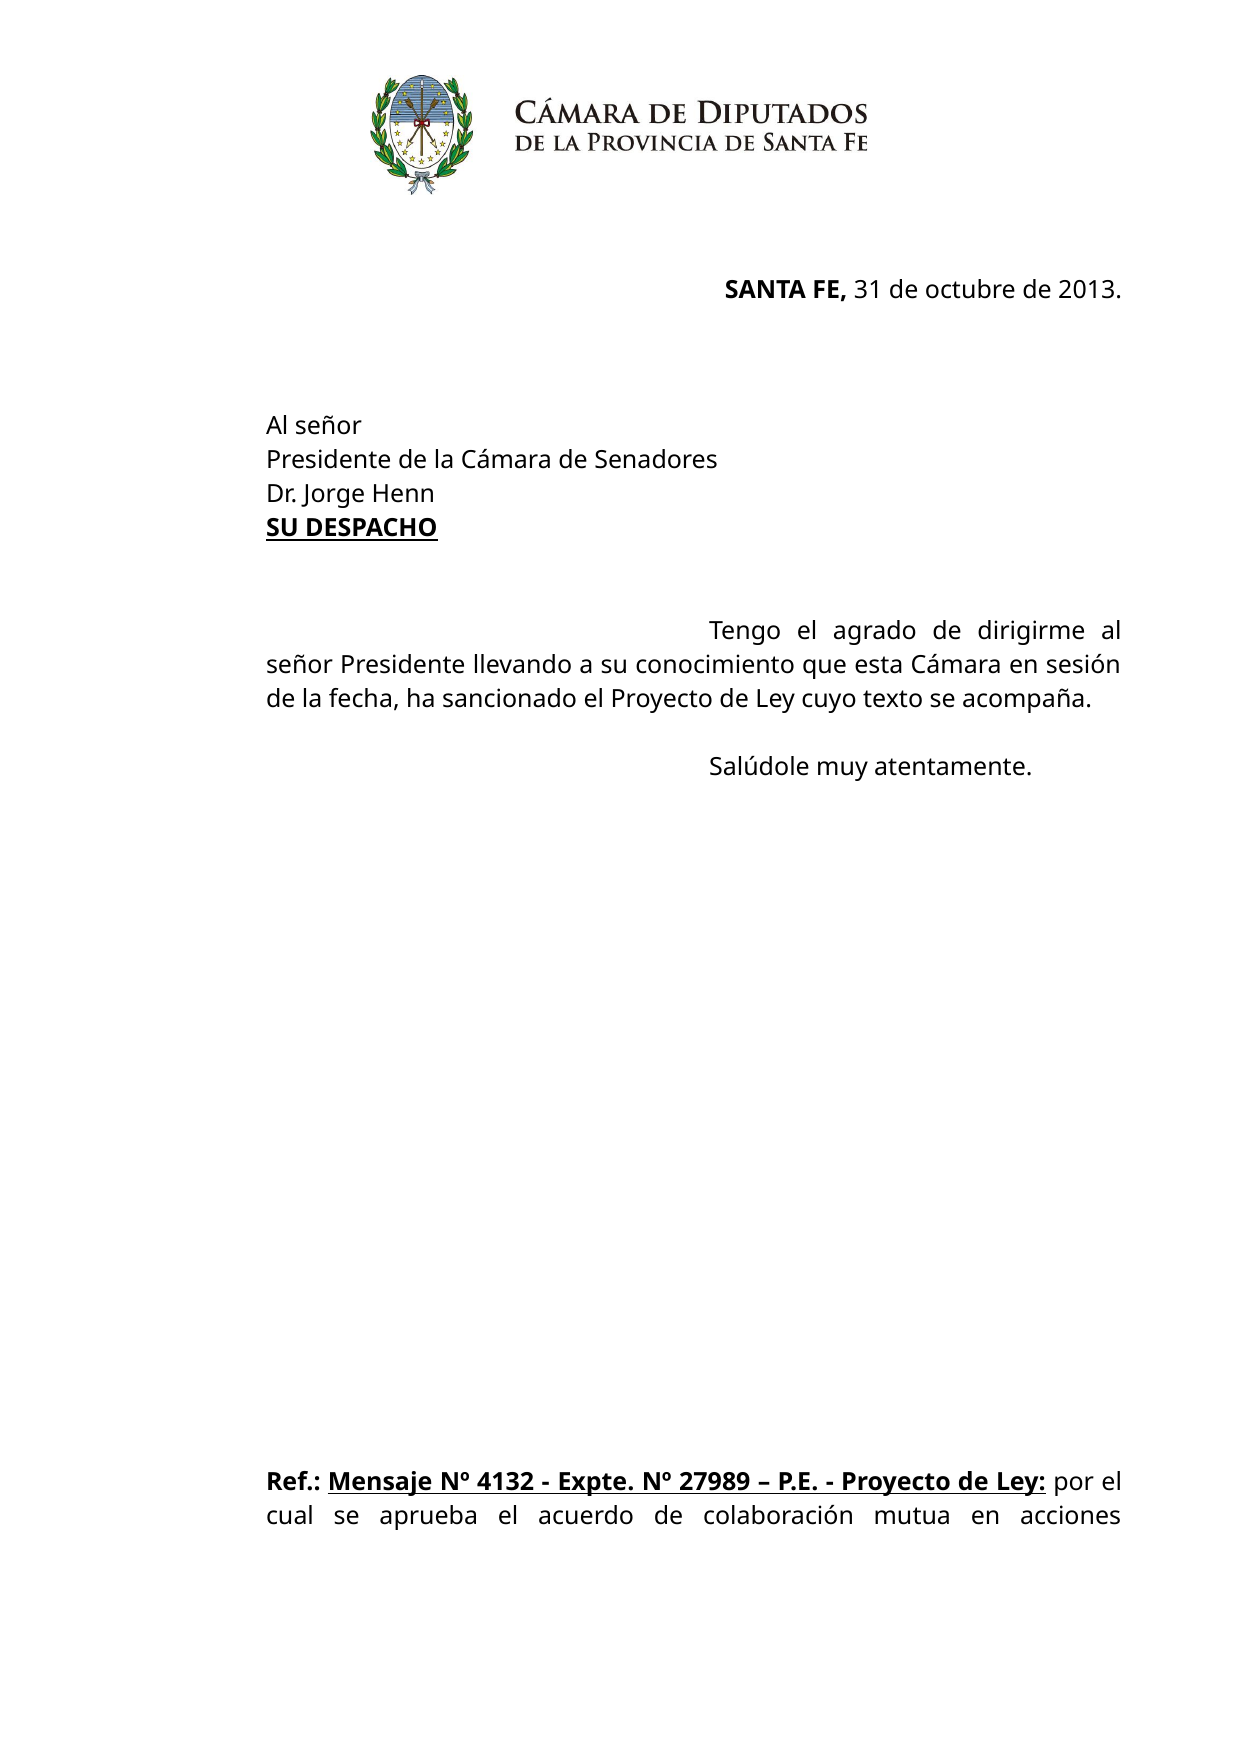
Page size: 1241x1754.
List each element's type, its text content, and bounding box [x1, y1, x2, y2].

text Tengo el agrado de dirigirme al señor Presidente llevando a su conocimiento que esta Cámara en sesión de la fecha, ha sancionado el Proyecto de Ley cuyo texto se acompaña. [266, 612, 1122, 714]
text SU DESPACHO [266, 510, 1122, 544]
picture [370, 75, 868, 199]
text SANTA FE, 31 de octubre de 2013. [266, 272, 1122, 306]
text Ref.: Mensaje Nº 4132 - Expte. Nº 27989 – P.E. - Proyecto de Ley: por el cual se aprueba el acuerdo de colaboración mutua en acciones [266, 1464, 1122, 1532]
text Dr. Jorge Henn [266, 476, 1122, 510]
text Presidente de la Cámara de Senadores [266, 442, 1122, 476]
text Al señor [266, 408, 1122, 442]
text Salúdole muy atentamente. [266, 748, 1122, 783]
